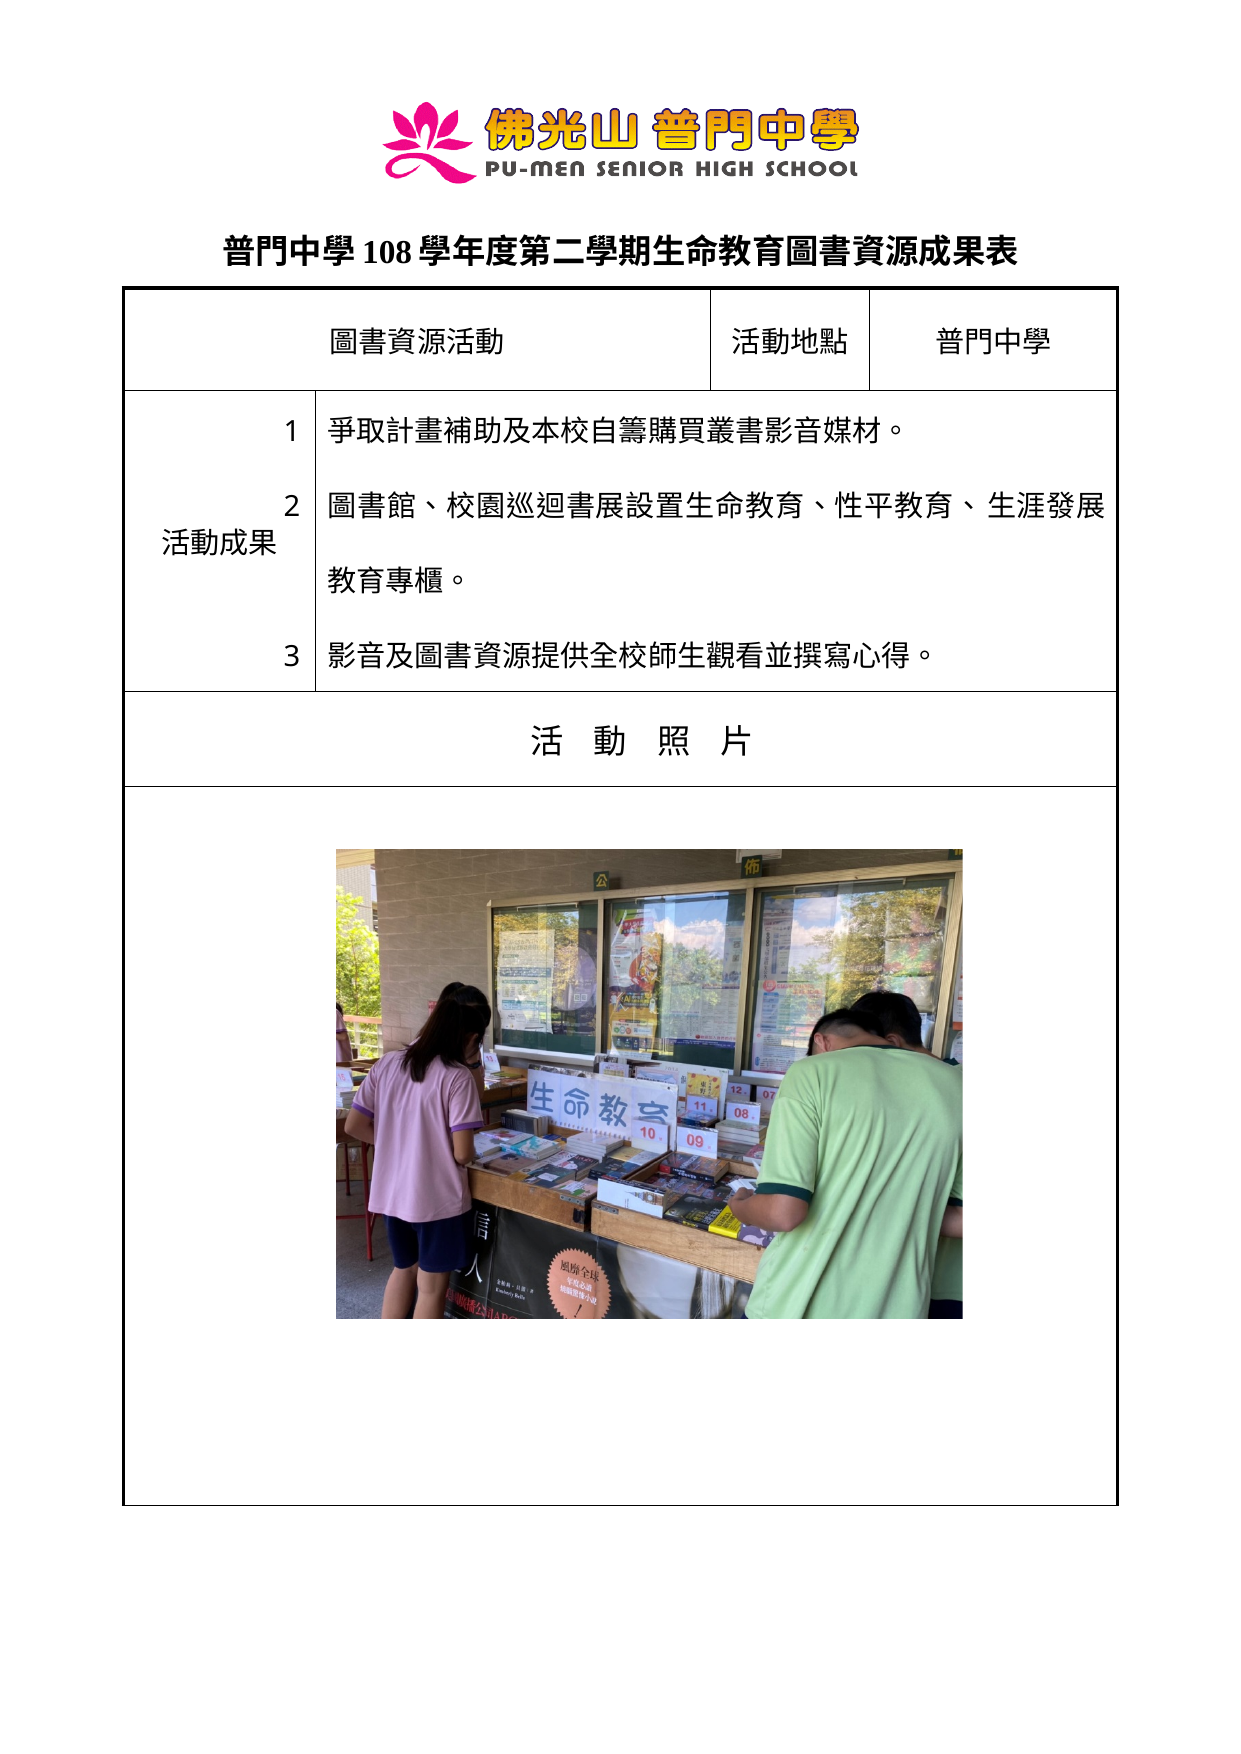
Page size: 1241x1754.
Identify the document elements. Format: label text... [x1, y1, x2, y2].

table_cell 活 動 照 片 [125, 692, 1116, 786]
picture [378, 98, 862, 187]
table_cell 爭取計畫補助及本校自籌購買叢書影音媒材。 圖書館、校園巡迴書展設置生命教育、性平教育、生涯發展教育專櫃。 影音及圖書資源提供全校師生觀看並撰寫心得。 [316, 391, 1116, 691]
table_header 圖書資源活動 [125, 290, 710, 390]
table_header 活動地點 [711, 290, 869, 390]
table_cell [125, 787, 1116, 1504]
table_header 普門中學 [870, 290, 1116, 390]
text 普門中學108學年度第二學期生命教育圖書資源成果表 [118, 211, 1122, 286]
picture [365, 849, 965, 1322]
table_cell 活動成果 [125, 391, 315, 691]
